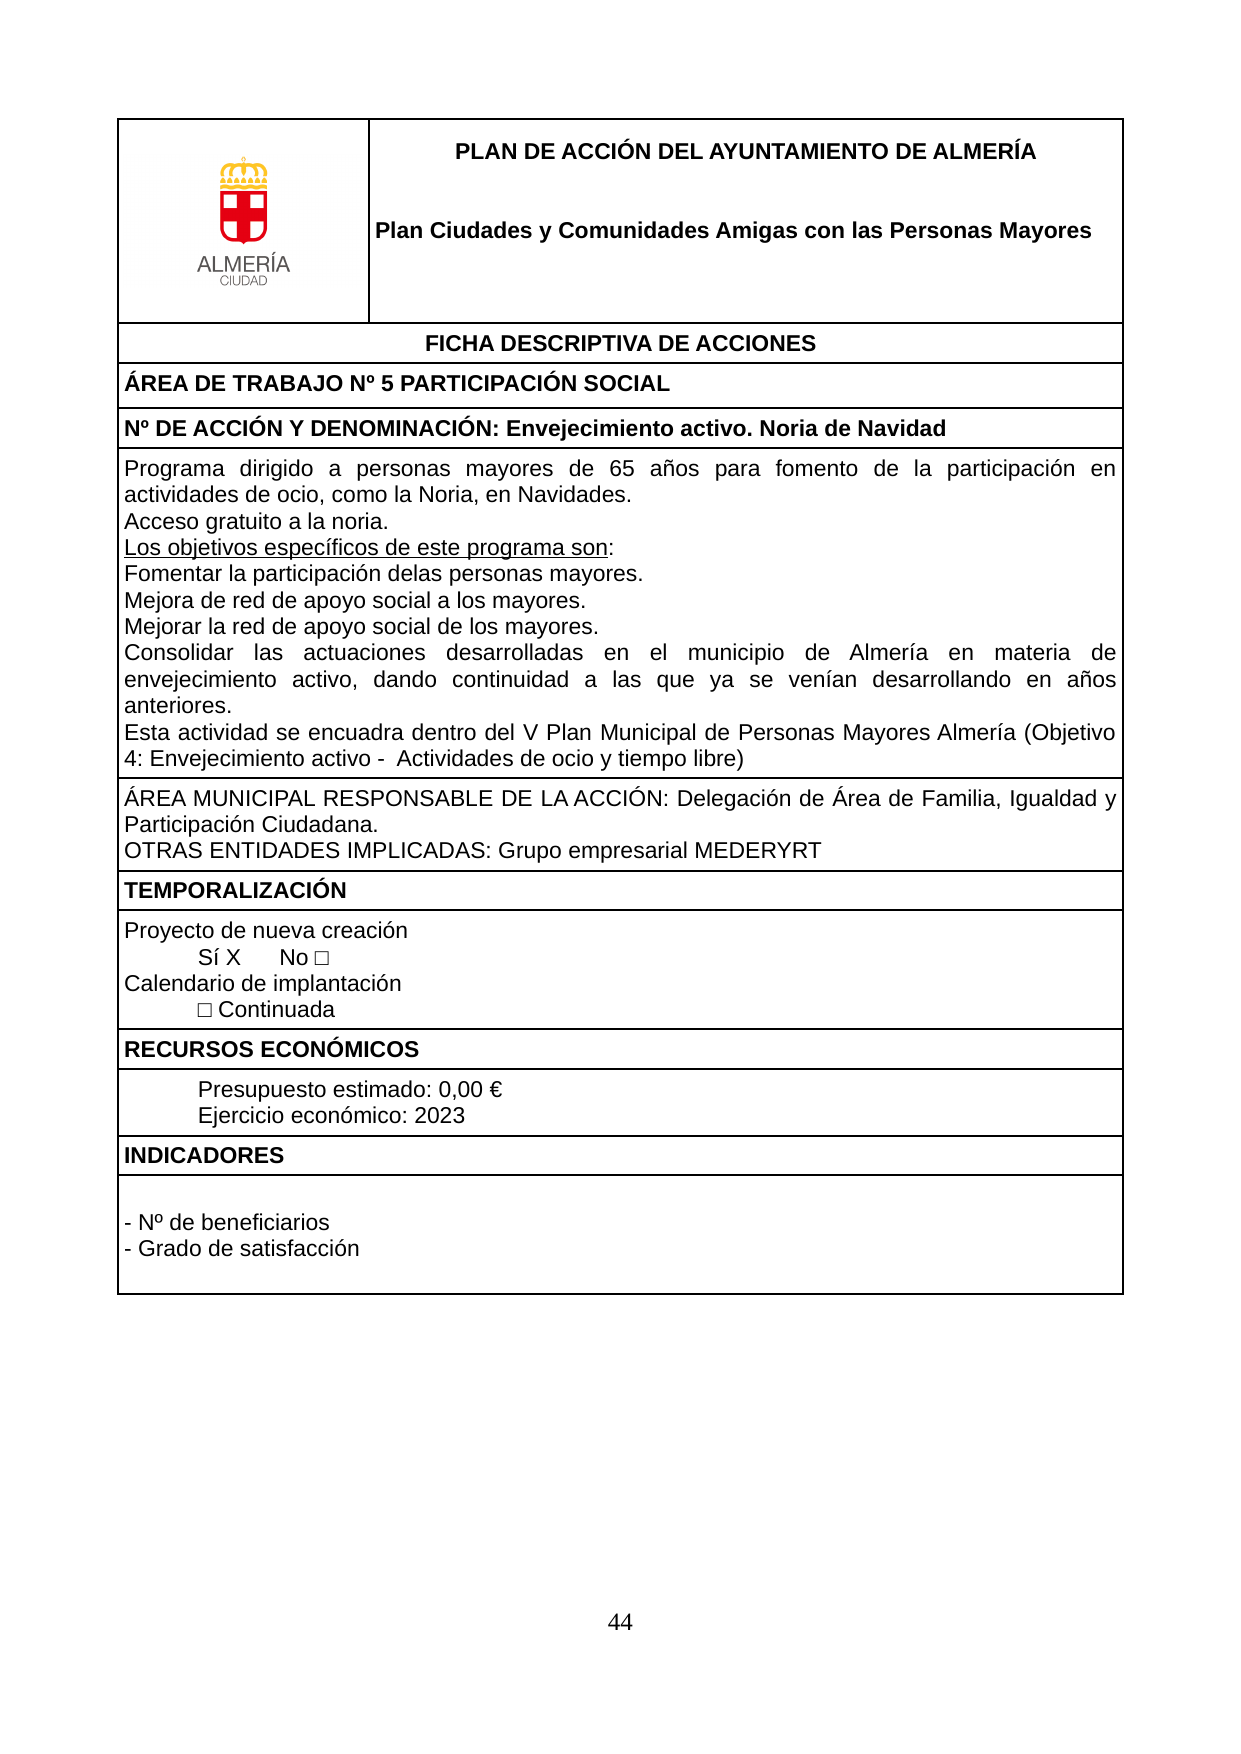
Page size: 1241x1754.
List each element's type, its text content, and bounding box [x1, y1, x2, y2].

table_cell INDICADORES [119, 1137, 1122, 1174]
table_cell Proyecto de nueva creación Sí X No □ Calendario de implantación □ Continuada [119, 911, 1122, 1028]
table_header [119, 120, 368, 322]
table_cell Presupuesto estimado: 0,00 € Ejercicio económico: 2023 [119, 1070, 1122, 1134]
table_cell FICHA DESCRIPTIVA DE ACCIONES [119, 324, 1122, 362]
table_cell Programa dirigido a personas mayores de 65 años para fomento de la participación en actividades de ocio, como la Noria, en Navidades. Acceso gratuito a la noria. Los objetivos específicos de este programa son: Fomentar la participación delas personas mayores. Mejora de red de apoyo social a los mayores. Mejorar la red de apoyo social de los mayores. Consolidar las actuaciones desarrolladas en el municipio de Almería en materia de envejecimiento activo, dando continuidad a las que ya se venían desarrollando en años anteriores. Esta actividad se encuadra dentro del V Plan Municipal de Personas Mayores Almería (Objetivo 4: Envejecimiento activo - Actividades de ocio y tiempo libre) [119, 449, 1122, 777]
picture [123, 154, 364, 288]
table_cell - Nº de beneficiarios - Grado de satisfacción [119, 1176, 1122, 1293]
table_cell ÁREA DE TRABAJO Nº 5 PARTICIPACIÓN SOCIAL [119, 364, 1122, 407]
table_header PLAN DE ACCIÓN DEL AYUNTAMIENTO DE ALMERÍA Plan Ciudades y Comunidades Amigas con las Personas Mayores [370, 120, 1122, 322]
table_cell Nº DE ACCIÓN Y DENOMINACIÓN: Envejecimiento activo. Noria de Navidad [119, 409, 1122, 447]
table_cell ÁREA MUNICIPAL RESPONSABLE DE LA ACCIÓN: Delegación de Área de Familia, Igualdad y Participación Ciudadana. OTRAS ENTIDADES IMPLICADAS: Grupo empresarial MEDERYRT [119, 779, 1122, 869]
table_cell RECURSOS ECONÓMICOS [119, 1030, 1122, 1068]
table_cell TEMPORALIZACIÓN [119, 872, 1122, 909]
